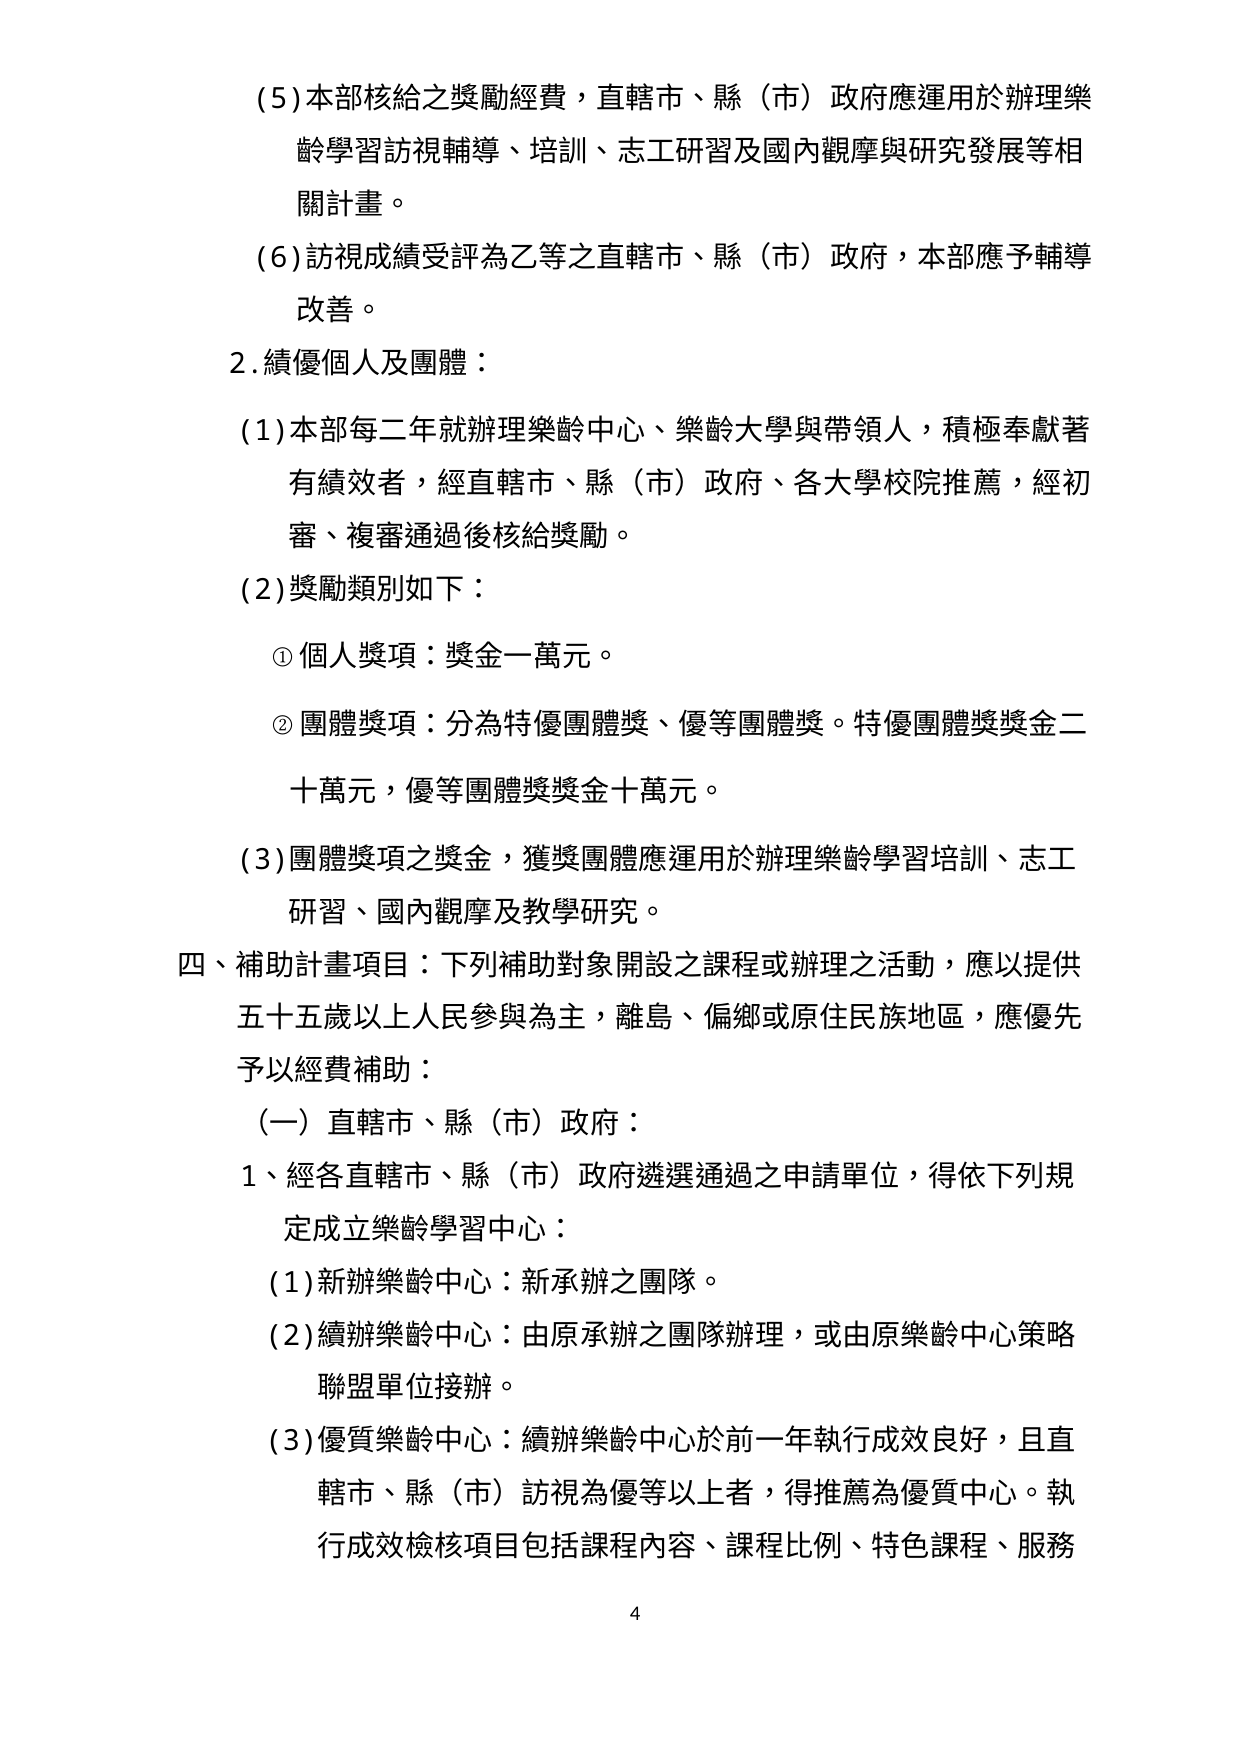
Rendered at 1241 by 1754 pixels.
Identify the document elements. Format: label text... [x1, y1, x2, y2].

text (6)訪視成績受評為乙等之直轄市、縣（市）政府，本部應予輔導改善。 [252, 233, 1092, 329]
text (2)續辦樂齡中心：由原承辦之團隊辦理，或由原樂齡中心策略 [265, 1311, 1092, 1353]
text 轄市、縣（市）訪視為優等以上者，得推薦為優質中心。執 [265, 1470, 1092, 1512]
text 十萬元，優等團體獎獎金十萬元。 [236, 768, 1092, 810]
text ①個人獎項：獎金一萬元。 [236, 633, 1092, 675]
text 1、經各直轄市、縣（市）政府遴選通過之申請單位，得依下列規定成立樂齡學習中心： [240, 1152, 1092, 1248]
text （一）直轄市、縣（市）政府： [240, 1099, 1092, 1142]
text 聯盟單位接辦。 [265, 1364, 1092, 1406]
text (2)獎勵類別如下： [236, 565, 1092, 608]
text (5)本部核給之獎勵經費，直轄市、縣（市）政府應運用於辦理樂齡學習訪視輔導、培訓、志工研習及國內觀摩與研究發展等相關計畫。 [252, 75, 1092, 223]
text 行成效檢核項目包括課程內容、課程比例、特色課程、服務 [265, 1523, 1092, 1565]
text 四、補助計畫項目：下列補助對象開設之課程或辦理之活動，應以提供五十五歲以上人民參與為主，離島、偏鄉或原住民族地區，應優先予以經費補助： [177, 941, 1092, 1089]
text (1)新辦樂齡中心：新承辦之團隊。 [265, 1258, 1092, 1301]
text (3)優質樂齡中心：續辦樂齡中心於前一年執行成效良好，且直 [265, 1417, 1092, 1459]
text 2.績優個人及團體： [228, 339, 1092, 382]
text (1)本部每二年就辦理樂齡中心、樂齡大學與帶領人，積極奉獻著有績效者，經直轄市、縣（市）政府、各大學校院推薦，經初審、複審通過後核給獎勵。 [236, 407, 1092, 555]
text 研習、國內觀摩及教學研究。 [236, 888, 1092, 931]
text (3)團體獎項之獎金，獲獎團體應運用於辦理樂齡學習培訓、志工 [236, 835, 1092, 878]
text ②團體獎項：分為特優團體獎、優等團體獎。特優團體獎獎金二 [236, 700, 1092, 743]
